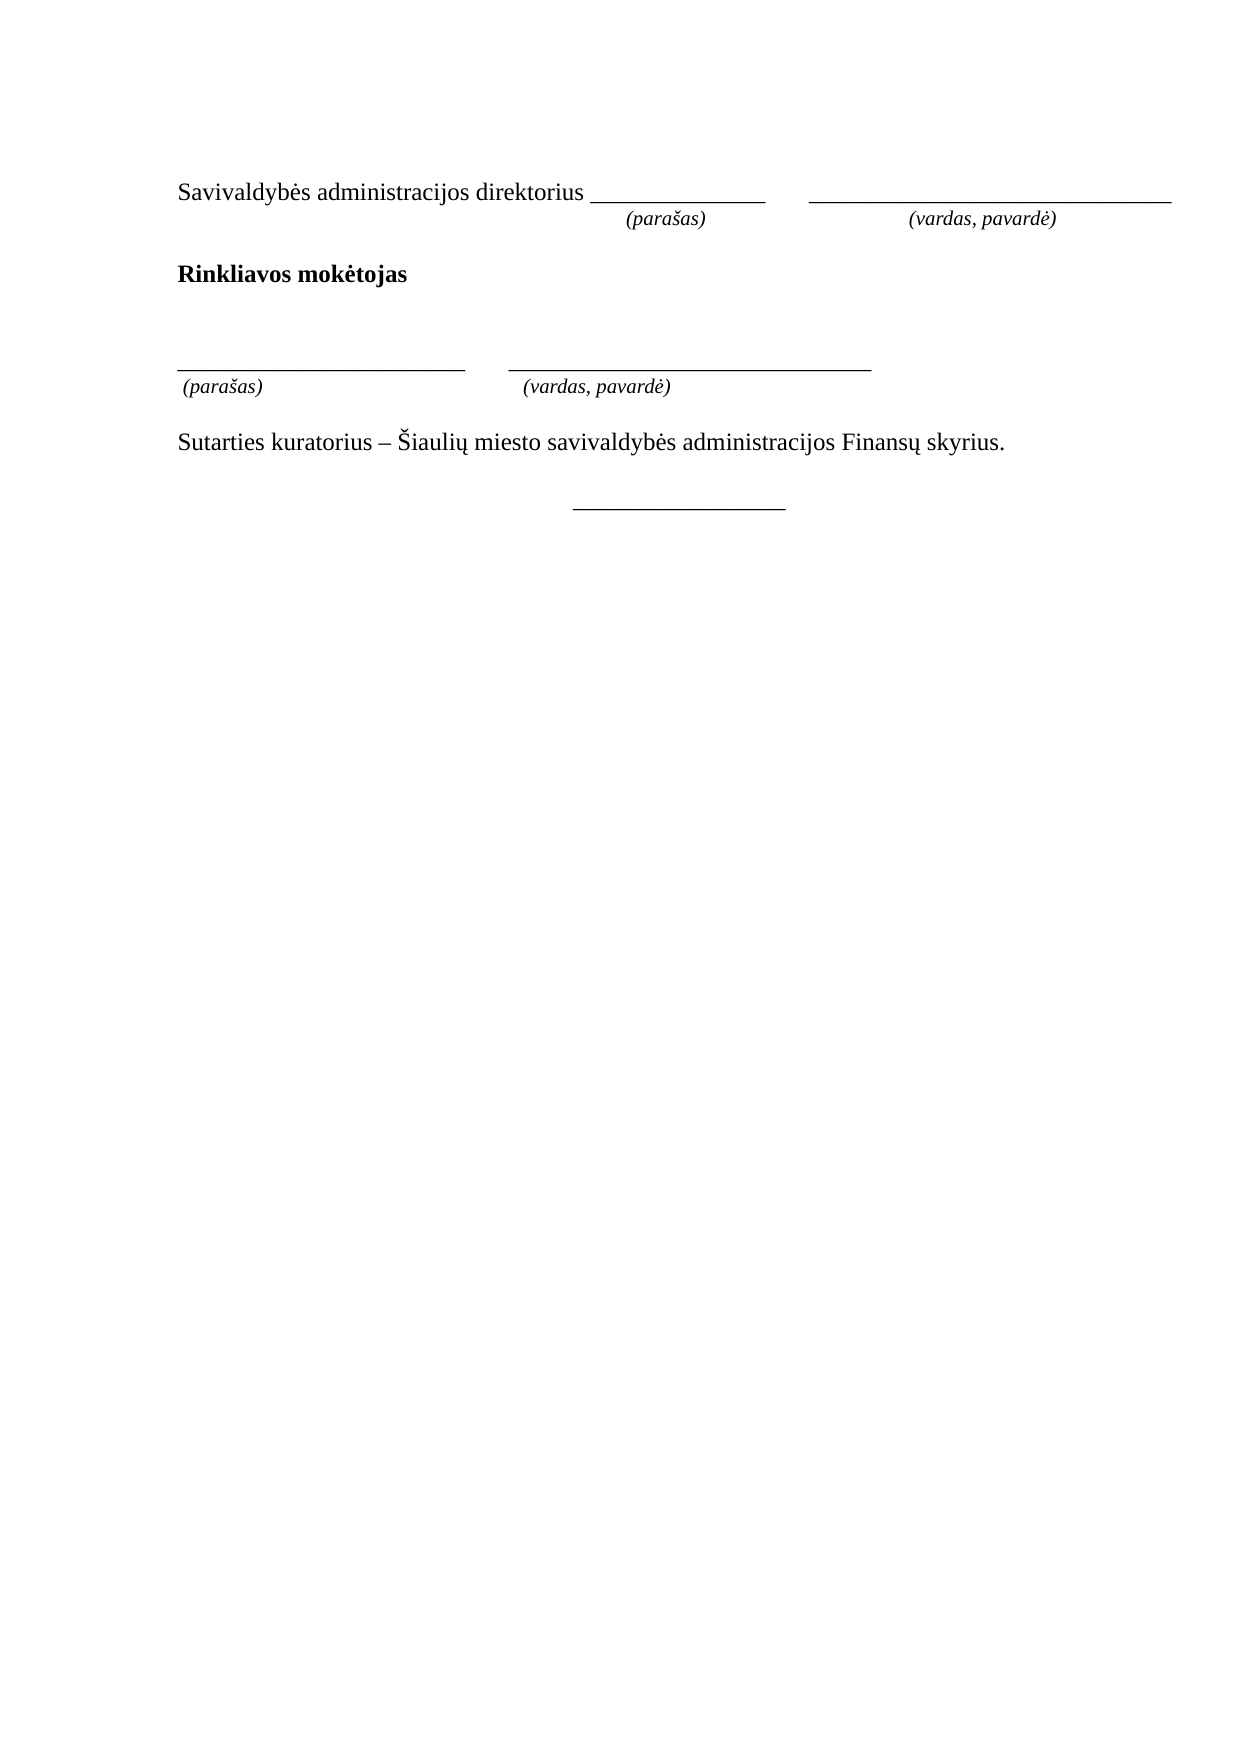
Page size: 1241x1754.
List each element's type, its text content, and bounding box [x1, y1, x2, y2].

text (parašas) (vardas, pavardė) [177, 206, 1181, 230]
text _________________ [177, 484, 1181, 513]
text Rinkliavos mokėtojas [177, 259, 1181, 287]
text Savivaldybės administracijos direktorius ______________ _____________________________ [177, 177, 1181, 206]
text (parašas) (vardas, pavardė) [177, 374, 1181, 398]
text _______________________ _____________________________ [177, 345, 1181, 374]
text Sutarties kuratorius – Šiaulių miesto savivaldybės administracijos Finansų skyrius. [177, 427, 1181, 455]
